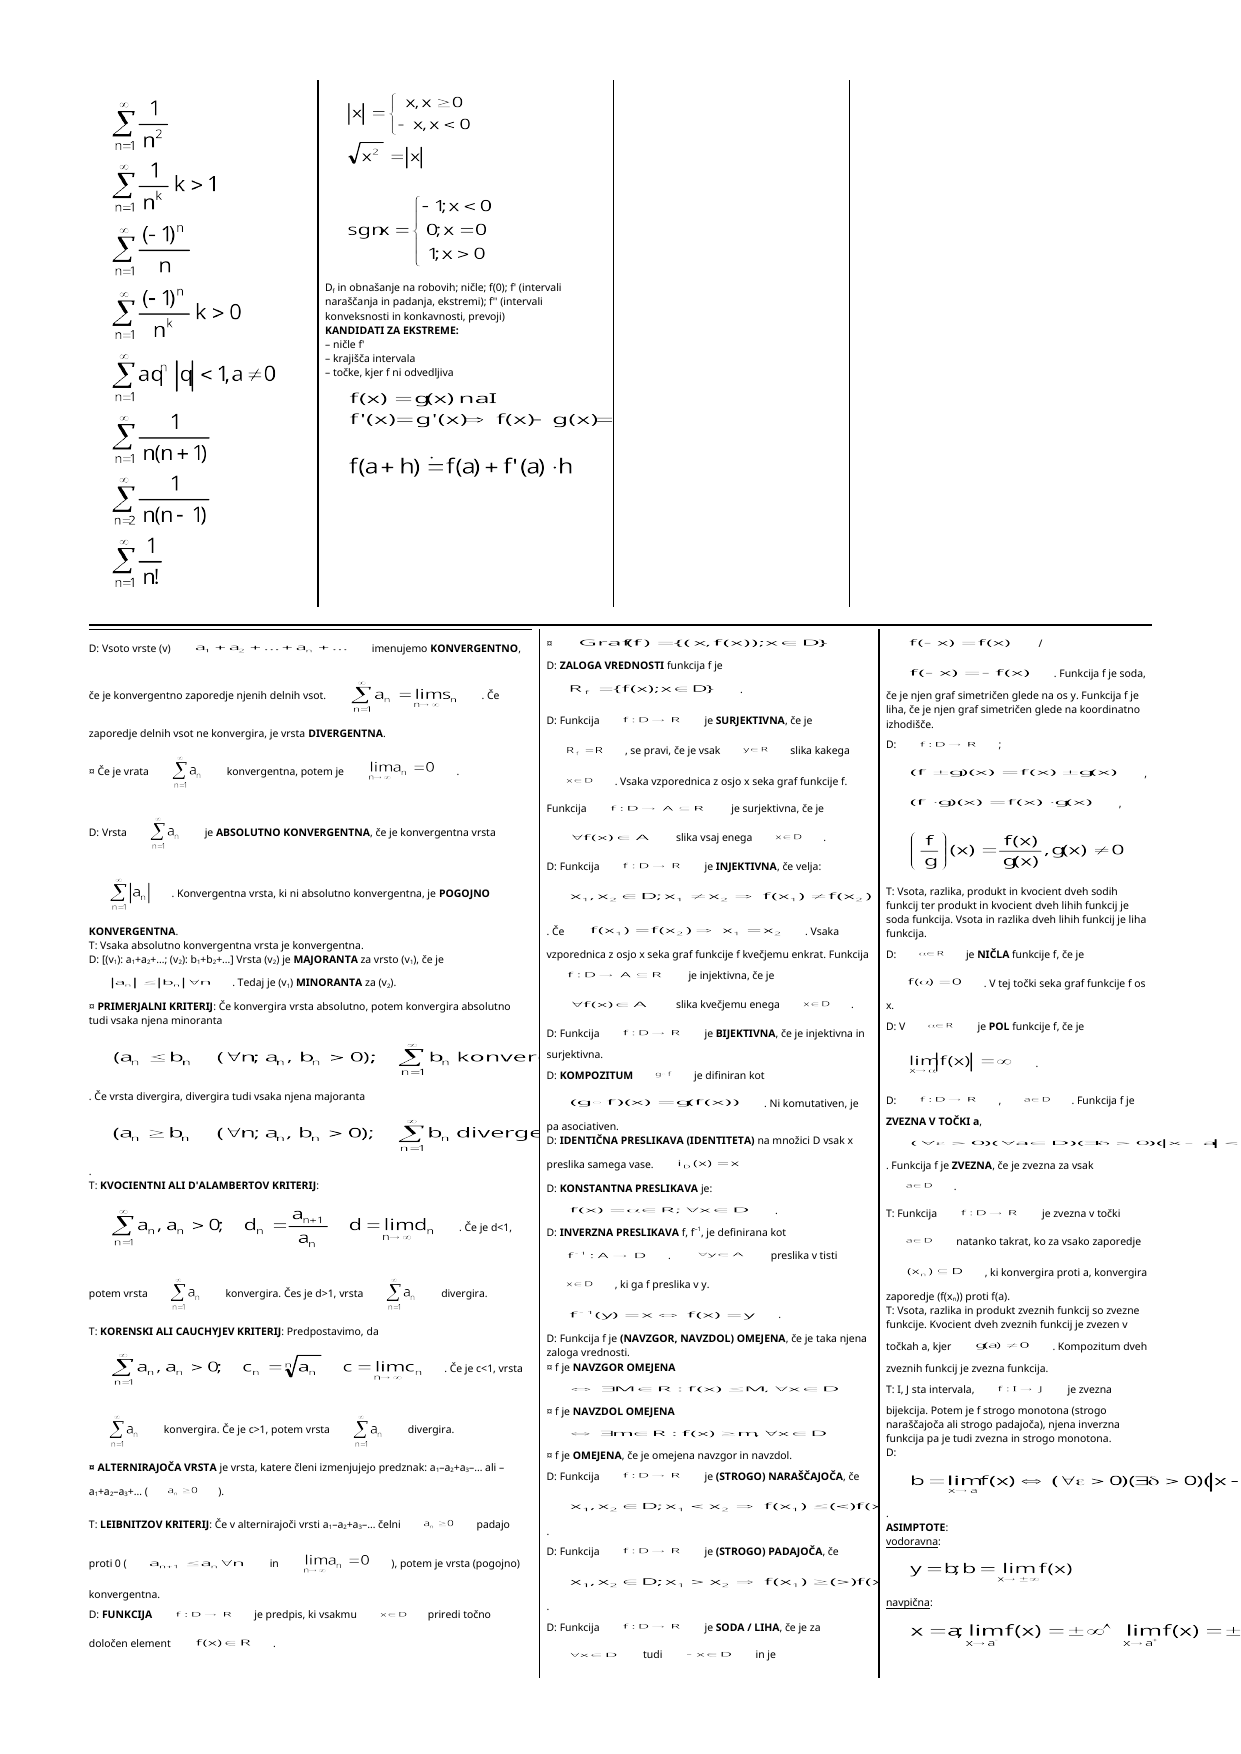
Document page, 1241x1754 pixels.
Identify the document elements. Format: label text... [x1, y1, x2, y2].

text D: Kompozitum je difiniran kot . Ni komutativen, je pa asociativen. [546, 1061, 871, 1133]
text D: Vsoto vrste (v) imenujemo konvergentno, če je konvergentno zaporedje njenih delnih vsot. . Če zaporedje delnih vsot ne konvergira, je vrsta divergentna. [89, 630, 532, 740]
text D: [(v1): a1+a2+…; (v2): b1+b2+…] Vrsta (v2) je majoranta za vrsto (v1), če je . Tedaj je (v1) minoranta za (v2). [89, 952, 532, 999]
text ¤ f je navzgor omejena [546, 1360, 871, 1404]
text T: Kvocientni ali d'Alambertov kriterij: . Če je d<1, potem vrsta konvergira. Čes je d>1, vrsta divergira. [89, 1178, 532, 1324]
text vodoravna: [886, 1535, 1152, 1595]
text ¤ f je omejena, če je omejena navzgor in navzdol. [546, 1448, 871, 1462]
text D: Funkcija je soda / liha, če je za tudi in je [546, 1613, 871, 1669]
text D: ;, , [886, 731, 1152, 884]
text T: Vsota, razlika, produkt in kvocient dveh sodih funkcij ter produkt in kvocient dveh lihih funkcij je soda funkcija. Vsota in razlika dveh lihih funkcij je liha funkcija. [886, 884, 1152, 940]
text D: Zaloga vrednosti funkcija f je . [546, 659, 871, 707]
text Df in obnašanje na robovih; ničle; f(0); f' (intervali naraščanja in padanja, ekstremi); f'' (intervali konveksnosti in konkavnosti, prevoji) [325, 280, 605, 323]
text D: V je pol funkcije f, če je . [886, 1012, 1152, 1086]
text ¤ Če je vrata konvergentna, potem je . [89, 740, 532, 801]
text ¤ Alternirajoča vrsta je vrsta, katere členi izmenjujejo predznak: a1–a2+a3–… ali –a1+a2–a3+… (). [89, 1460, 532, 1508]
text T: I, J sta intervala, je zvezna bijekcija. Potem je f strogo monotona (strogo naraščajoča ali strogo padajoča), njena inverzna funkcija pa je tudi zvezna in strogo monotona. [886, 1376, 1152, 1446]
text D: Funkcija je surjektivna, če je , se pravi, če je vsak slika kakega . Vsaka vzporednica z osjo x seka graf funkcije f. Funkcija je surjektivna, če je slika vsaj enega . [546, 707, 871, 853]
text D: Funkcija je (strogo) padajoča, če . [546, 1538, 878, 1613]
text D: . [886, 1446, 1240, 1521]
text Kandidati za ekstreme: – ničle f' – krajišča intervala – točke, kjer f ni odvedljiva [325, 323, 605, 379]
text T: Funkcija je zvezna v točki natanko takrat, ko za vsako zaporedje , ki konvergira proti a, konvergira zaporedje (f(xn)) proti f(a). [886, 1200, 1152, 1303]
text T: Leibnitzov kriterij: Če v alternirajoči vrsti a1–a2+a3–… čelni padajo proti 0 ( in ), potem je vrsta (pogojno) konvergentna. [89, 1508, 532, 1601]
text D: Funkcija je (strogo) naraščajoča, če . [546, 1462, 878, 1538]
text T: Korenski ali cauchyjev kriterij: Predpostavimo, da . Če je c<1, vrsta konvergira. Če je c>1, potem vrsta divergira. [89, 1324, 532, 1460]
text D: Funkcija je injektivna, če velja: . Če . Vsaka vzporednica z osjo x seka graf funkcije f kvečjemu enkrat. Funkcija je injektivna, če je slika kvečjemu enega . [546, 853, 878, 1019]
text navpična: [886, 1595, 1240, 1660]
text D: Funkcija f je (navzgor, navzdol) omejena, če je taka njena zaloga vrednosti. [546, 1332, 871, 1360]
text T: Vsota, razlika in produkt zveznih funkcij so zvezne funkcije. Kvocient dveh zveznih funkcij je zvezen v točkah a, kjer . Kompozitum dveh zveznih funkcij je zvezna funkcija. [886, 1303, 1152, 1376]
text D: Inverzna preslikava f, f–1, je definirana kot . preslika v tisti , ki ga f preslika v y. . [546, 1225, 871, 1332]
text / . Funkcija f je soda, če je njen graf simetričen glede na os y. Funkcija f je liha, če je njen graf simetričen glede na koordinatno izhodišče. [886, 629, 1152, 731]
text D: Funkcija je predpis, ki vsakmu priredi točno določen element . [89, 1601, 532, 1659]
text ¤ f je navzdol omejena [546, 1404, 871, 1448]
text D: , . Funkcija f je zvezna v točki a, . Funkcija f je zvezna, če je zvezna za vsak . [886, 1086, 1240, 1200]
text ¤ Primerjalni kriterij: Če konvergira vrsta absolutno, potem konvergira absolutno tudi vsaka njena minoranta . Če vrsta divergira, divergira tudi vsaka njena majoranta . [89, 999, 539, 1178]
text D: Vrsta je absolutno konvergentna, če je konvergentna vrsta . Konvergentna vrsta, ki ni absolutno konvergentna, je pogojno konvergentna. [89, 801, 532, 938]
text ¤ [546, 629, 871, 659]
text T: Vsaka absolutno konvergentna vrsta je konvergentna. [89, 938, 532, 952]
text D: Funkcija je bijektivna, če je injektivna in surjektivna. [546, 1019, 871, 1061]
text Asimptote: [886, 1521, 1152, 1535]
text D: Konstantna preslikava je: . [546, 1181, 871, 1225]
text D: je ničla funkcije f, če je . V tej točki seka graf funkcije f os x. [886, 940, 1152, 1012]
text D: Identična preslikava (identiteta) na množici D vsak x preslika samega vase. [546, 1133, 871, 1181]
